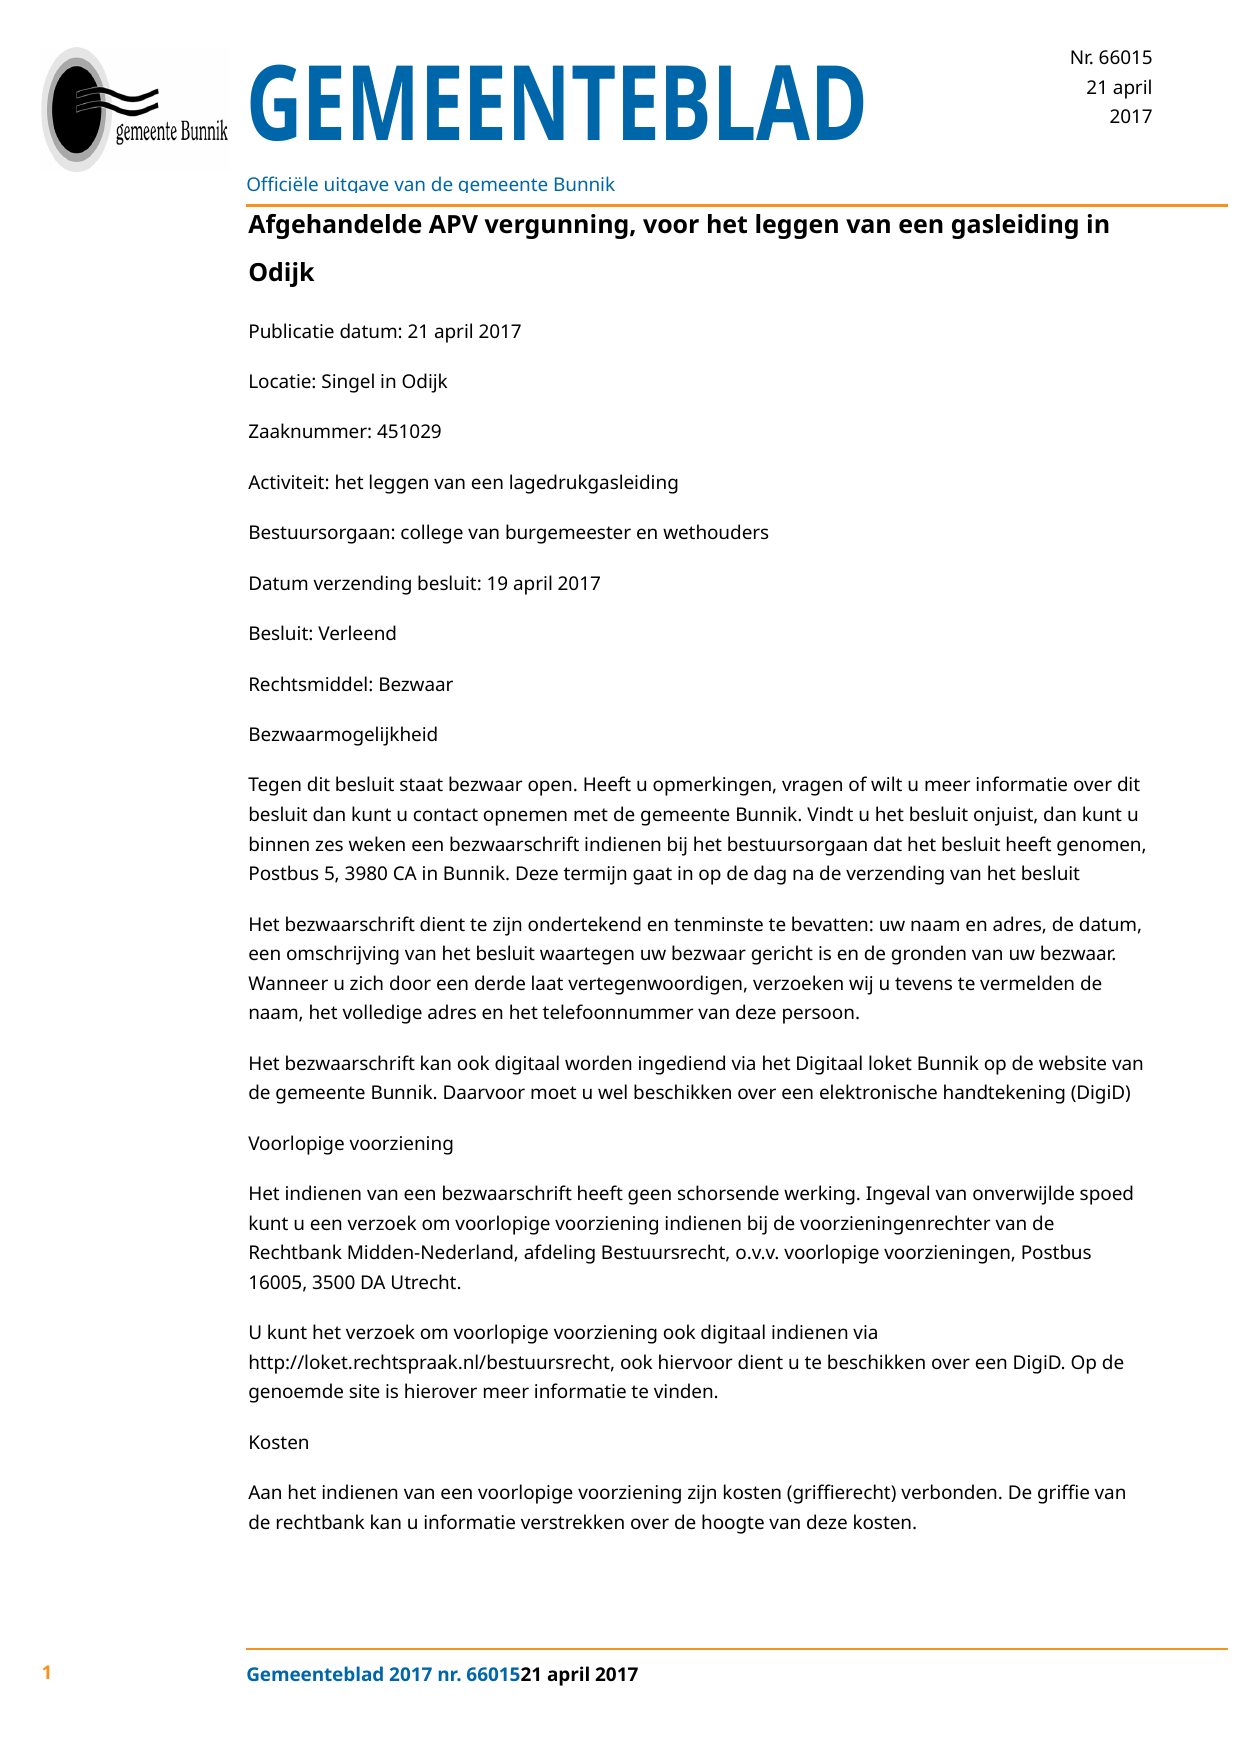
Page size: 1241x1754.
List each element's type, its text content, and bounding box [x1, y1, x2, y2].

text Rechtsmiddel: Bezwaar [248, 671, 1152, 697]
text Datum verzending besluit: 19 april 2017 [248, 570, 1152, 596]
text Het bezwaarschrift kan ook digitaal worden ingediend via het Digitaal loket Bunnik op de website van de gemeente Bunnik. Daarvoor moet u wel beschikken over een elektronische handtekening (DigiD) [248, 1050, 1152, 1105]
text Tegen dit besluit staat bezwaar open. Heeft u opmerkingen, vragen of wilt u meer informatie over dit besluit dan kunt u contact opnemen met de gemeente Bunnik. Vindt u het besluit onjuist, dan kunt u binnen zes weken een bezwaarschrift indienen bij het bestuursorgaan dat het besluit heeft genomen, Postbus 5, 3980 CA in Bunnik. Deze termijn gaat in op de dag na de verzending van het besluit [248, 772, 1152, 886]
text U kunt het verzoek om voorlopige voorziening ook digitaal indienen via http://loket.rechtspraak.nl/bestuursrecht, ook hiervoor dient u te beschikken over een DigiD. Op de genoemde site is hierover meer informatie te vinden. [248, 1319, 1152, 1404]
text Het indienen van een bezwaarschrift heeft geen schorsende werking. Ingeval van onverwijlde spoed kunt u een verzoek om voorlopige voorziening indienen bij de voorzieningenrechter van de Rechtbank Midden-Nederland, afdeling Bestuursrecht, o.v.v. voorlopige voorzieningen, Postbus 16005, 3500 DA Utrecht. [248, 1180, 1152, 1295]
text Bezwaarmogelijkheid [248, 721, 1152, 747]
picture [41, 47, 231, 172]
text Publicatie datum: 21 april 2017 [248, 318, 1152, 344]
text Het bezwaarschrift dient te zijn ondertekend en tenminste te bevatten: uw naam en adres, de datum, een omschrijving van het besluit waartegen uw bezwaar gericht is en de gronden van uw bezwaar. Wanneer u zich door een derde laat vertegenwoordigen, verzoeken wij u tevens te vermelden de naam, het volledige adres en het telefoonnummer van deze persoon. [248, 911, 1152, 1025]
text Afgehandelde APV vergunning, voor het leggen van een gasleiding in Odijk [248, 207, 1152, 288]
text Kosten [248, 1429, 1152, 1455]
text Bestuursorgaan: college van burgemeester en wethouders [248, 519, 1152, 545]
text Aan het indienen van een voorlopige voorziening zijn kosten (griffierecht) verbonden. De griffie van de rechtbank kan u informatie verstrekken over de hoogte van deze kosten. [248, 1479, 1152, 1535]
text Besluit: Verleend [248, 620, 1152, 646]
text Locatie: Singel in Odijk [248, 368, 1152, 394]
text Activiteit: het leggen van een lagedrukgasleiding [248, 469, 1152, 495]
text Voorlopige voorziening [248, 1130, 1152, 1156]
text Zaaknummer: 451029 [248, 419, 1152, 444]
